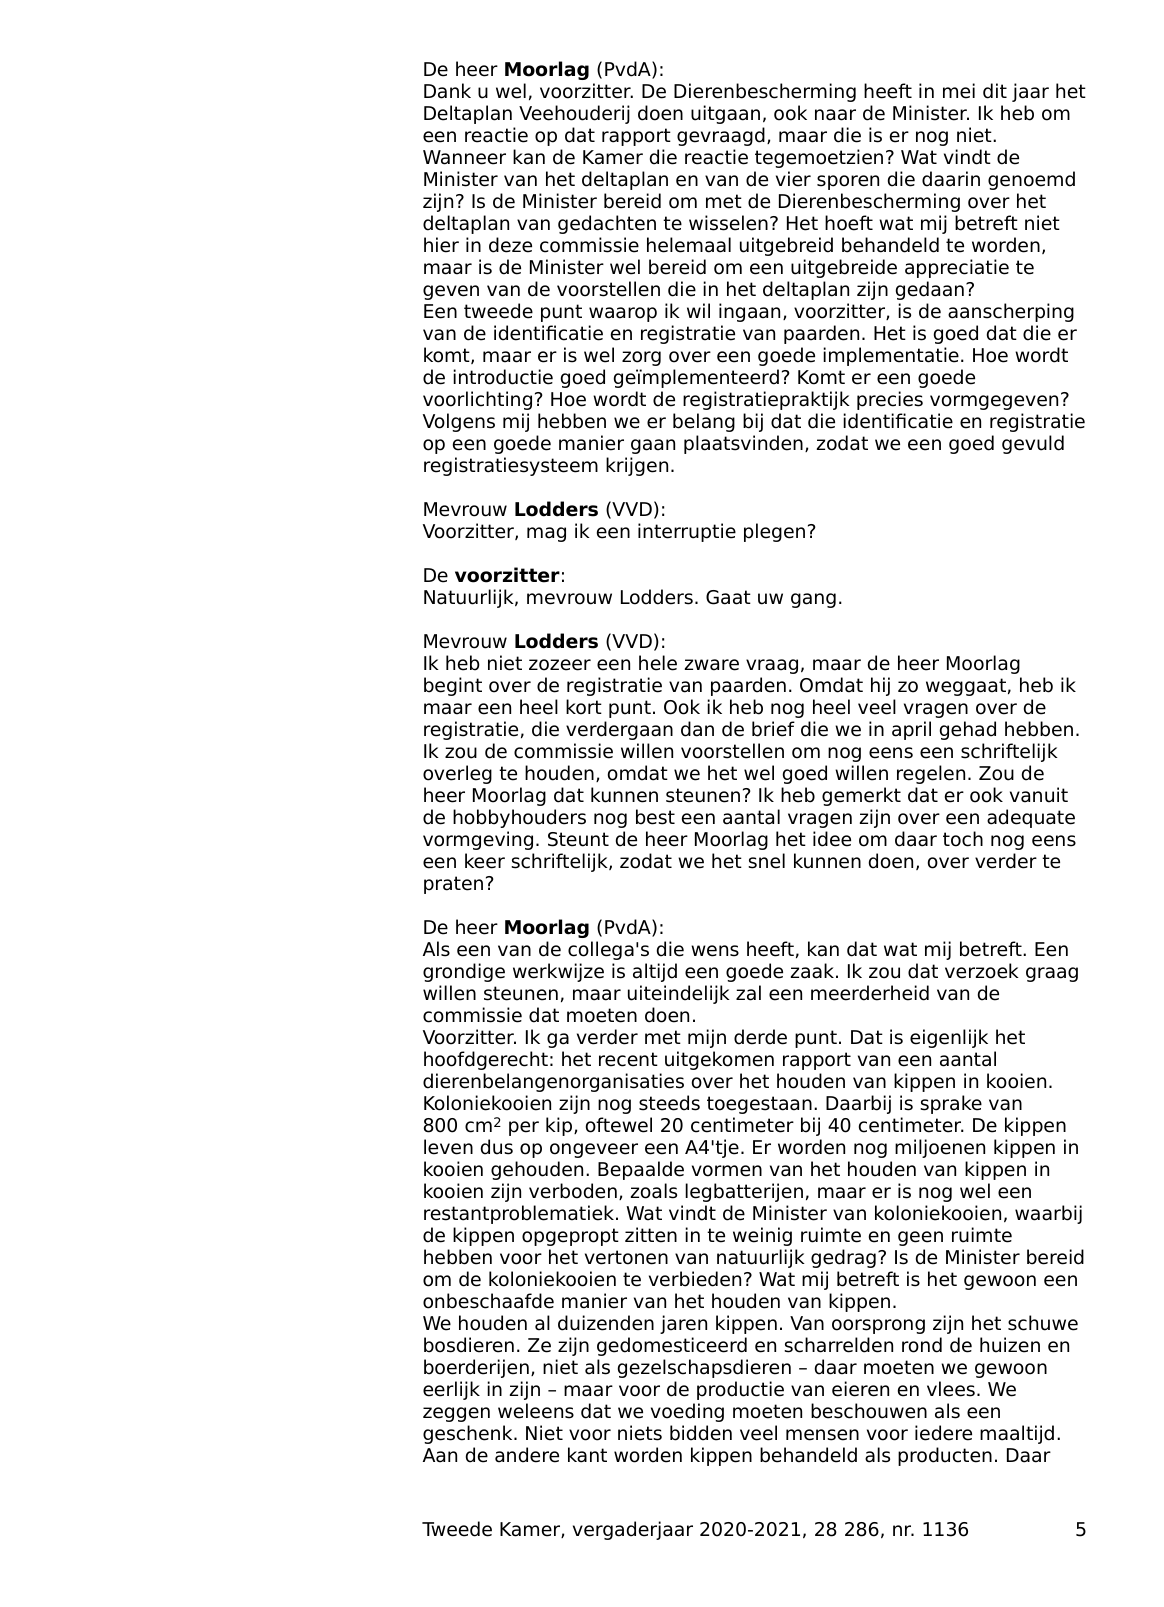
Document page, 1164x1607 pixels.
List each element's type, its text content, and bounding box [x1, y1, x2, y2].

text De voorzitter: [422, 565, 1087, 587]
text De heer Moorlag (PvdA): [422, 917, 1087, 939]
text Als een van de collega's die wens heeft, kan dat wat mij betreft. Een grondige werkwijze is altijd een goede zaak. Ik zou dat verzoek graag willen steunen, maar uiteindelijk zal een meerderheid van de commissie dat moeten doen. [422, 939, 1087, 1027]
text De heer Moorlag (PvdA): [422, 59, 1087, 81]
text Natuurlijk, mevrouw Lodders. Gaat uw gang. [422, 587, 1087, 609]
text Voorzitter, mag ik een interruptie plegen? [422, 521, 1087, 543]
text Dank u wel, voorzitter. De Dierenbescherming heeft in mei dit jaar het Deltaplan Veehouderij doen uitgaan, ook naar de Minister. Ik heb om een reactie op dat rapport gevraagd, maar die is er nog niet. Wanneer kan de Kamer die reactie tegemoetzien? Wat vindt de Minister van het deltaplan en van de vier sporen die daarin genoemd zijn? Is de Minister bereid om met de Dierenbescherming over het deltaplan van gedachten te wisselen? Het hoeft wat mij betreft niet hier in deze commissie helemaal uitgebreid behandeld te worden, maar is de Minister wel bereid om een uitgebreide appreciatie te geven van de voorstellen die in het deltaplan zijn gedaan? [422, 81, 1087, 301]
text Mevrouw Lodders (VVD): [422, 499, 1087, 521]
text Voorzitter. Ik ga verder met mijn derde punt. Dat is eigenlijk het hoofdgerecht: het recent uitgekomen rapport van een aantal dierenbelangenorganisaties over het houden van kippen in kooien. Koloniekooien zijn nog steeds toegestaan. Daarbij is sprake van 800 cm2 per kip, oftewel 20 centimeter bij 40 centimeter. De kippen leven dus op ongeveer een A4'tje. Er worden nog miljoenen kippen in kooien gehouden. Bepaalde vormen van het houden van kippen in kooien zijn verboden, zoals legbatterijen, maar er is nog wel een restantproblematiek. Wat vindt de Minister van koloniekooien, waarbij de kippen opgepropt zitten in te weinig ruimte en geen ruimte hebben voor het vertonen van natuurlijk gedrag? Is de Minister bereid om de koloniekooien te verbieden? Wat mij betreft is het gewoon een onbeschaafde manier van het houden van kippen. [422, 1027, 1087, 1313]
text Ik heb niet zozeer een hele zware vraag, maar de heer Moorlag begint over de registratie van paarden. Omdat hij zo weggaat, heb ik maar een heel kort punt. Ook ik heb nog heel veel vragen over de registratie, die verdergaan dan de brief die we in april gehad hebben. Ik zou de commissie willen voorstellen om nog eens een schriftelijk overleg te houden, omdat we het wel goed willen regelen. Zou de heer Moorlag dat kunnen steunen? Ik heb gemerkt dat er ook vanuit de hobbyhouders nog best een aantal vragen zijn over een adequate vormgeving. Steunt de heer Moorlag het idee om daar toch nog eens een keer schriftelijk, zodat we het snel kunnen doen, over verder te praten? [422, 653, 1087, 895]
text Mevrouw Lodders (VVD): [422, 631, 1087, 653]
text We houden al duizenden jaren kippen. Van oorsprong zijn het schuwe bosdieren. Ze zijn gedomesticeerd en scharrelden rond de huizen en boerderijen, niet als gezelschapsdieren – daar moeten we gewoon eerlijk in zijn – maar voor de productie van eieren en vlees. We zeggen weleens dat we voeding moeten beschouwen als een geschenk. Niet voor niets bidden veel mensen voor iedere maaltijd. Aan de andere kant worden kippen behandeld als producten. Daar [422, 1313, 1087, 1467]
text Een tweede punt waarop ik wil ingaan, voorzitter, is de aanscherping van de identificatie en registratie van paarden. Het is goed dat die er komt, maar er is wel zorg over een goede implementatie. Hoe wordt de introductie goed geïmplementeerd? Komt er een goede voorlichting? Hoe wordt de registratiepraktijk precies vormgegeven? Volgens mij hebben we er belang bij dat die identificatie en registratie op een goede manier gaan plaatsvinden, zodat we een goed gevuld registratiesysteem krijgen. [422, 301, 1087, 477]
